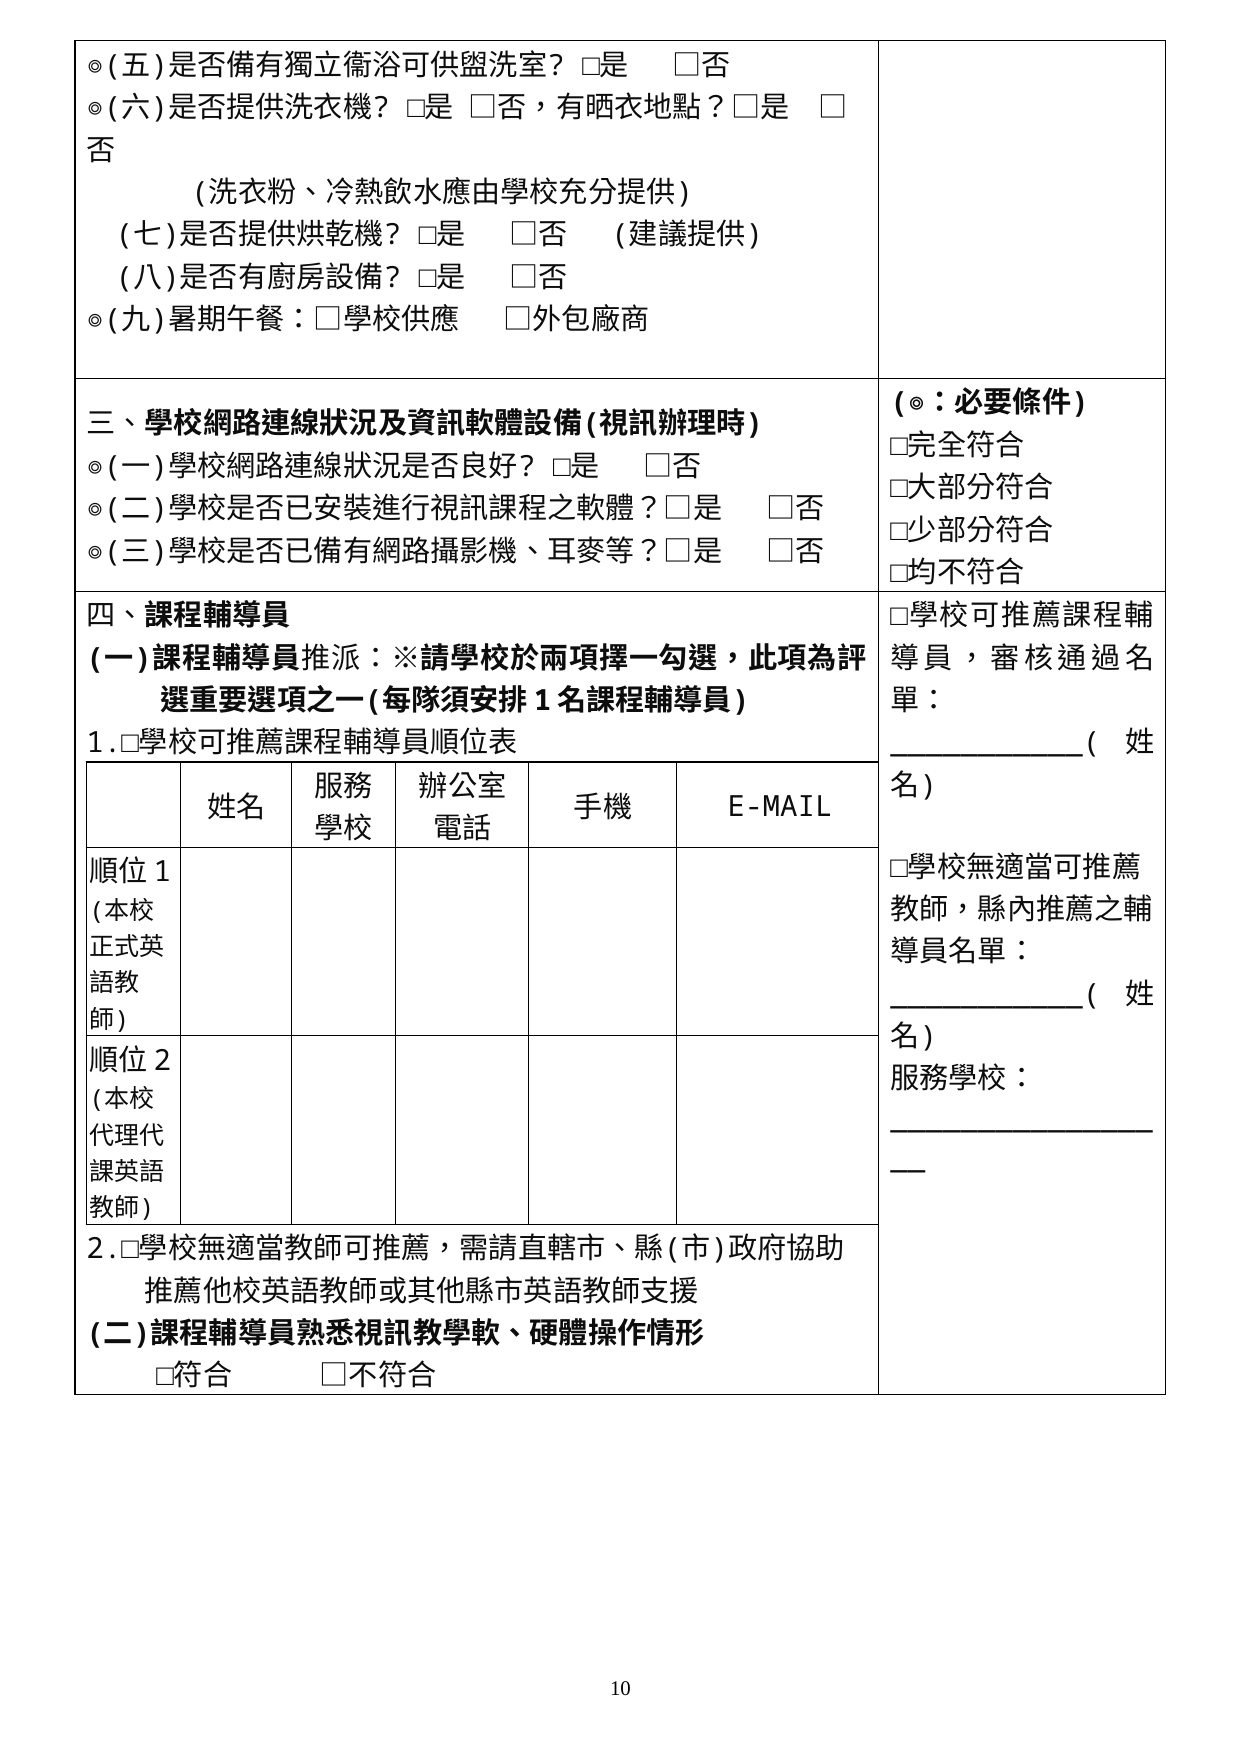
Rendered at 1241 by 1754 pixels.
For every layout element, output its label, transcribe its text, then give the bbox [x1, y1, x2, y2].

table_header 姓名 [181, 763, 291, 847]
table_cell 順位1 (本校正式英語教師) [87, 848, 180, 1035]
table_header 辦公室 電話 [396, 763, 528, 847]
table_header 服務 學校 [292, 763, 395, 847]
table_cell [292, 1036, 395, 1224]
table_cell [879, 41, 1165, 378]
table_cell 順位2 (本校代理代課英語教師) [87, 1036, 180, 1224]
table_header [87, 763, 180, 847]
table_cell ◎(五)是否備有獨立衞浴可供盥洗室? □是 □否 ◎(六)是否提供洗衣機? □是 □否，有晒衣地點？□是 □否 (洗衣粉、冷熱飲水應由學校充分提供) (七)是否提供烘乾機? □是 □否 (建議提供) (八)是否有廚房設備? □是 □否 ◎(九)暑期午餐：□學校供應 □外包廠商 [76, 41, 878, 378]
table_cell [529, 848, 676, 1035]
table_cell [181, 1036, 291, 1224]
table_cell [529, 1036, 676, 1224]
table_header 手機 [529, 763, 676, 847]
table_cell (◎：必要條件) □完全符合 □大部分符合 □少部分符合 □均不符合 [879, 379, 1165, 591]
table_cell [292, 848, 395, 1035]
table_cell [677, 1036, 878, 1224]
table_cell 三、學校網路連線狀況及資訊軟體設備(視訊辦理時) ◎(一)學校網路連線狀況是否良好? □是 □否 ◎(二)學校是否已安裝進行視訊課程之軟體？□是 □否 ◎(三)學校是否已備有網路攝影機、耳麥等？□是 □否 [76, 379, 878, 591]
table_cell [181, 848, 291, 1035]
table_cell □學校可推薦課程輔導員，審核通過名單： ___________(姓名) □學校無適當可推薦教師，縣內推薦之輔導員名單： ___________(姓名) 服務學校： _________________ [879, 592, 1165, 1394]
table_header E-MAIL [677, 763, 878, 847]
table_cell 四、課程輔導員 (一)課程輔導員推派：※請學校於兩項擇一勾選，此項為評選重要選項之一(每隊須安排1名課程輔導員) 1.□學校可推薦課程輔導員順位表 2.□學校無適當教師可推薦，需請直轄市、縣(市)政府協助推薦他校英語教師或其他縣市英語教師支援 (二)課程輔導員熟悉視訊教學軟、硬體操作情形 □符合 □不符合 [76, 592, 878, 1394]
table_cell [396, 848, 528, 1035]
table_cell [396, 1036, 528, 1224]
table_cell [677, 848, 878, 1035]
